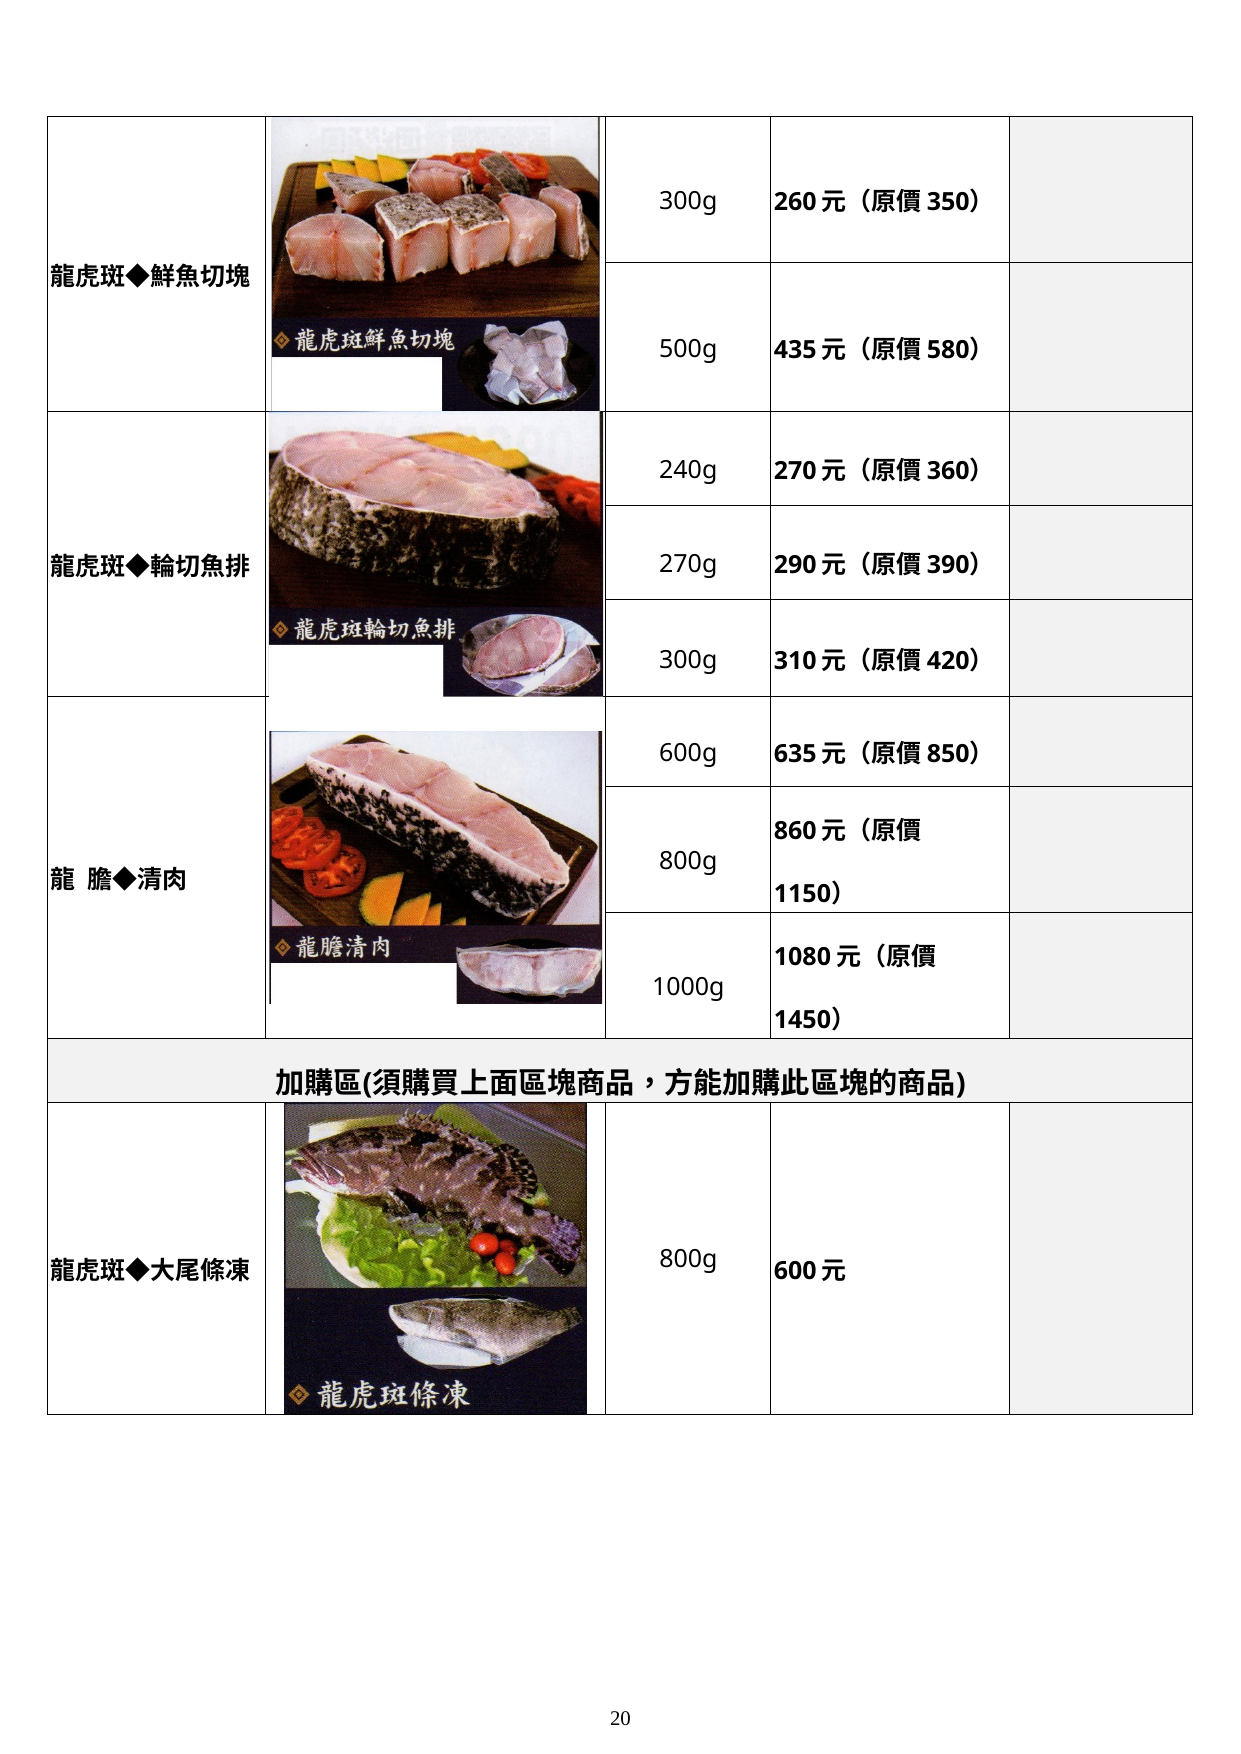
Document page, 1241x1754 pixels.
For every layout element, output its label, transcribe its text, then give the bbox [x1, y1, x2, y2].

table_cell [1010, 787, 1192, 912]
table_cell 860元（原價1150） [771, 787, 1009, 912]
table_cell [266, 697, 605, 1038]
table_cell 500g [606, 263, 770, 411]
table_cell 1000g [606, 913, 770, 1038]
table_cell [1010, 117, 1192, 262]
table_cell 1080元（原價1450） [771, 913, 1009, 1038]
table_cell 龍虎斑◆輪切魚排 [48, 412, 265, 696]
table_cell [1010, 1103, 1192, 1414]
table_cell 加購區(須購買上面區塊商品，方能加購此區塊的商品) [48, 1039, 1192, 1102]
table_cell 300g [606, 117, 770, 262]
table_cell 龍虎斑◆鮮魚切塊 [48, 117, 265, 411]
table_cell 310元（原價420） [771, 600, 1009, 696]
table_cell [588, 1103, 605, 1414]
table_cell 270元（原價360） [771, 412, 1009, 505]
table_cell 300g [606, 600, 770, 696]
table_cell [1010, 600, 1192, 696]
table_cell 龍虎斑◆大尾條凍 [48, 1103, 265, 1414]
table_cell [266, 1103, 284, 1414]
table_cell [1010, 913, 1192, 1038]
table_cell [266, 117, 271, 411]
table_cell 635元（原價850） [771, 697, 1009, 786]
table_cell 260元（原價350） [771, 117, 1009, 262]
table_cell 600元 [771, 1103, 1009, 1414]
table_cell 800g [606, 787, 770, 912]
table_cell 龍 膽◆清肉 [48, 697, 265, 1038]
table_cell 290元（原價390） [771, 506, 1009, 599]
table_cell [1010, 263, 1192, 411]
table_cell 800g [606, 1103, 770, 1414]
table_cell 600g [606, 697, 770, 786]
table_cell 270g [606, 506, 770, 599]
table_cell 240g [606, 412, 770, 505]
table_cell [1010, 506, 1192, 599]
table_cell [1010, 412, 1192, 505]
table_cell [1010, 697, 1192, 786]
table_cell 435元（原價580） [771, 263, 1009, 411]
table_cell [600, 117, 605, 411]
